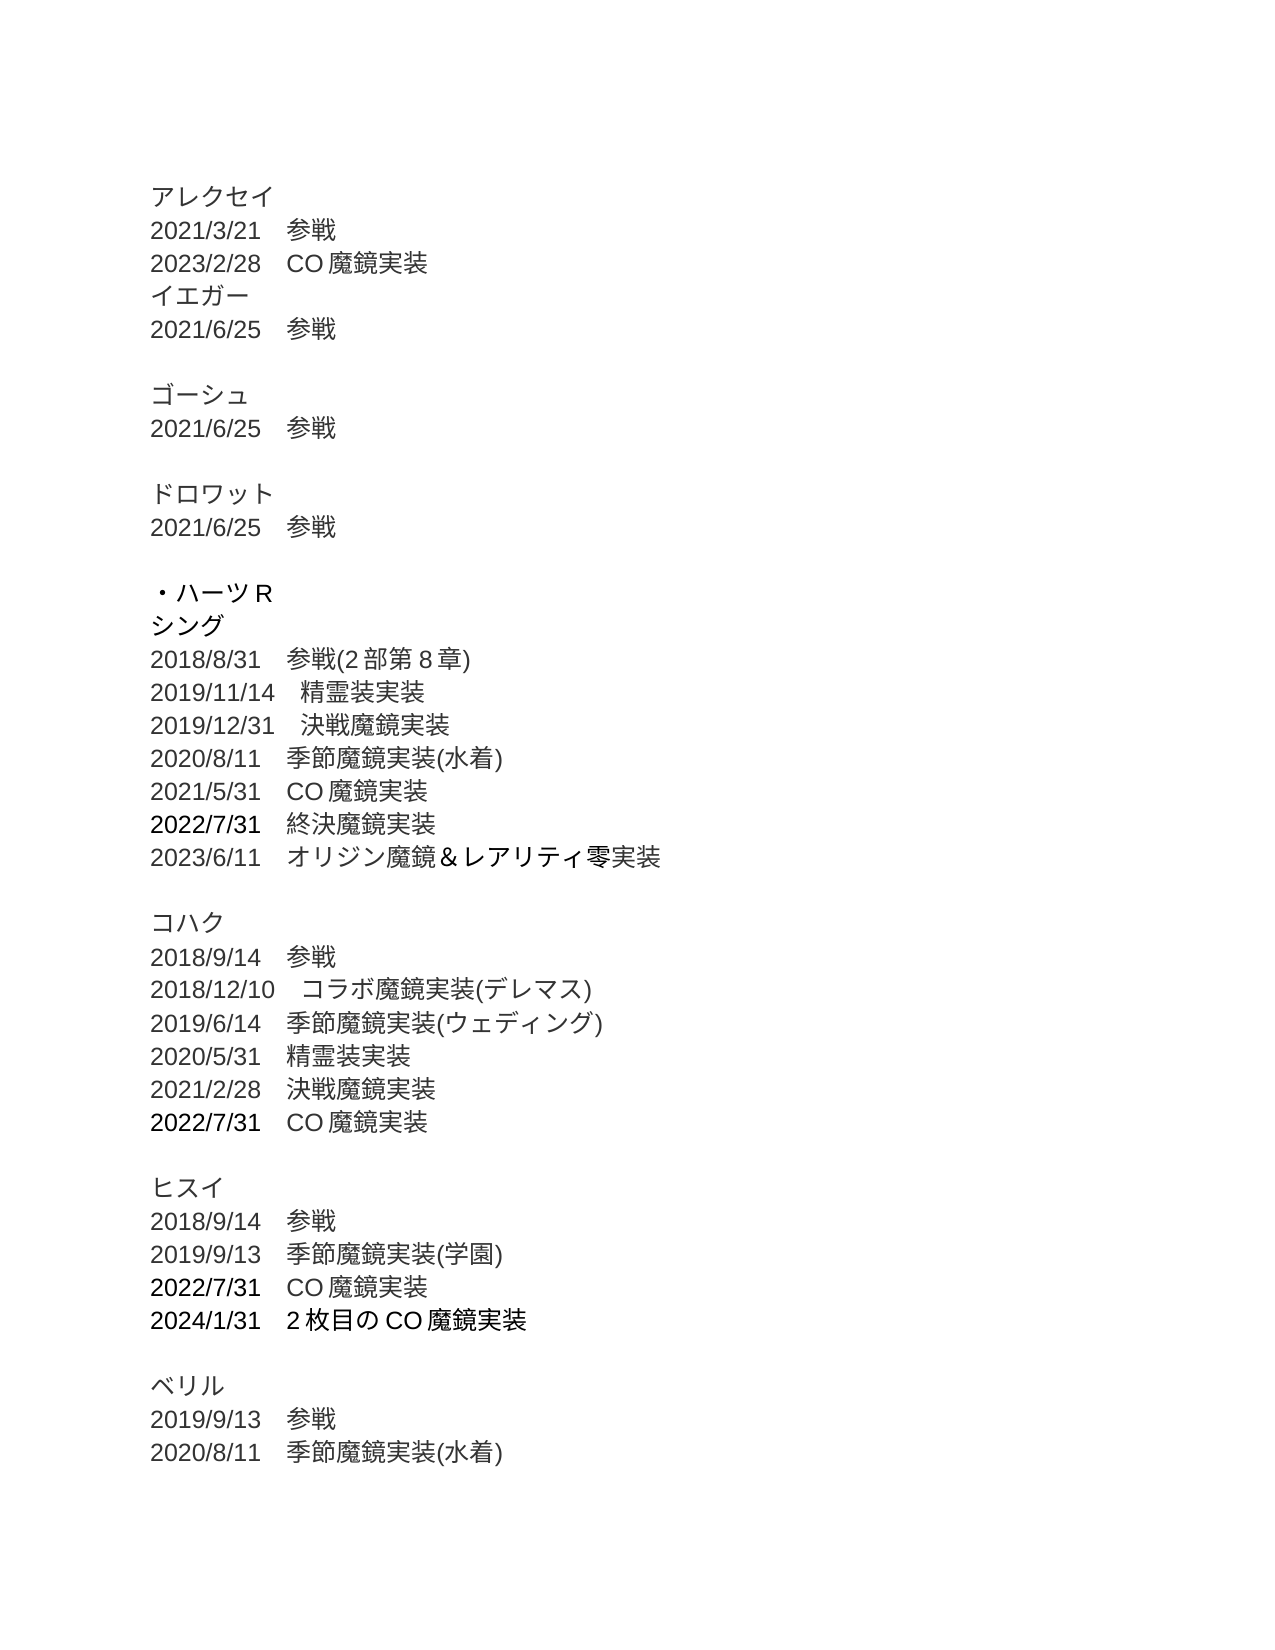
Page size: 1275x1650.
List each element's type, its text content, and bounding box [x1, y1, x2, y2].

text イエガー [150, 282, 1125, 311]
text 2021/6/25 参戦 [150, 414, 1125, 443]
text 2023/2/28 CO魔鏡実装 [150, 249, 1125, 278]
text ドロワット [150, 480, 1125, 509]
text ベリル [150, 1372, 1125, 1401]
text 2020/5/31 精霊装実装 [150, 1042, 1125, 1070]
text ヒスイ [150, 1174, 1125, 1202]
text 2019/6/14 季節魔鏡実装(ウェディング) [150, 1008, 1125, 1037]
text コハク [150, 909, 1125, 938]
text ・ハーツR [150, 579, 1125, 608]
text 2021/6/25 参戦 [150, 513, 1125, 542]
text 2019/9/13 季節魔鏡実装(学園) [150, 1240, 1125, 1268]
text 2022/7/31 終決魔鏡実装 [150, 810, 1125, 839]
text 2022/7/31 CO魔鏡実装 [150, 1273, 1125, 1301]
text 2022/7/31 CO魔鏡実装 [150, 1108, 1125, 1136]
text シング [150, 612, 1125, 641]
text 2018/9/14 参戦 [150, 942, 1125, 971]
text ゴーシュ [150, 381, 1125, 410]
text アレクセイ [150, 183, 1125, 212]
text 2023/6/11 オリジン魔鏡＆レアリティ零実装 [150, 843, 1125, 872]
text 2021/5/31 CO魔鏡実装 [150, 777, 1125, 806]
text 2018/8/31 参戦(2部第8章) [150, 645, 1125, 674]
text 2019/12/31 決戦魔鏡実装 [150, 711, 1125, 740]
text 2020/8/11 季節魔鏡実装(水着) [150, 1438, 1125, 1467]
text 2021/3/21 参戦 [150, 216, 1125, 245]
text 2021/2/28 決戦魔鏡実装 [150, 1074, 1125, 1103]
text 2018/9/14 参戦 [150, 1207, 1125, 1235]
text 2021/6/25 参戦 [150, 315, 1125, 344]
text 2018/12/10 コラボ魔鏡実装(デレマス) [150, 976, 1125, 1004]
text 2020/8/11 季節魔鏡実装(水着) [150, 744, 1125, 773]
text 2019/11/14 精霊装実装 [150, 678, 1125, 707]
text 2024/1/31 2枚目のCO魔鏡実装 [150, 1306, 1125, 1334]
text 2019/9/13 参戦 [150, 1405, 1125, 1433]
